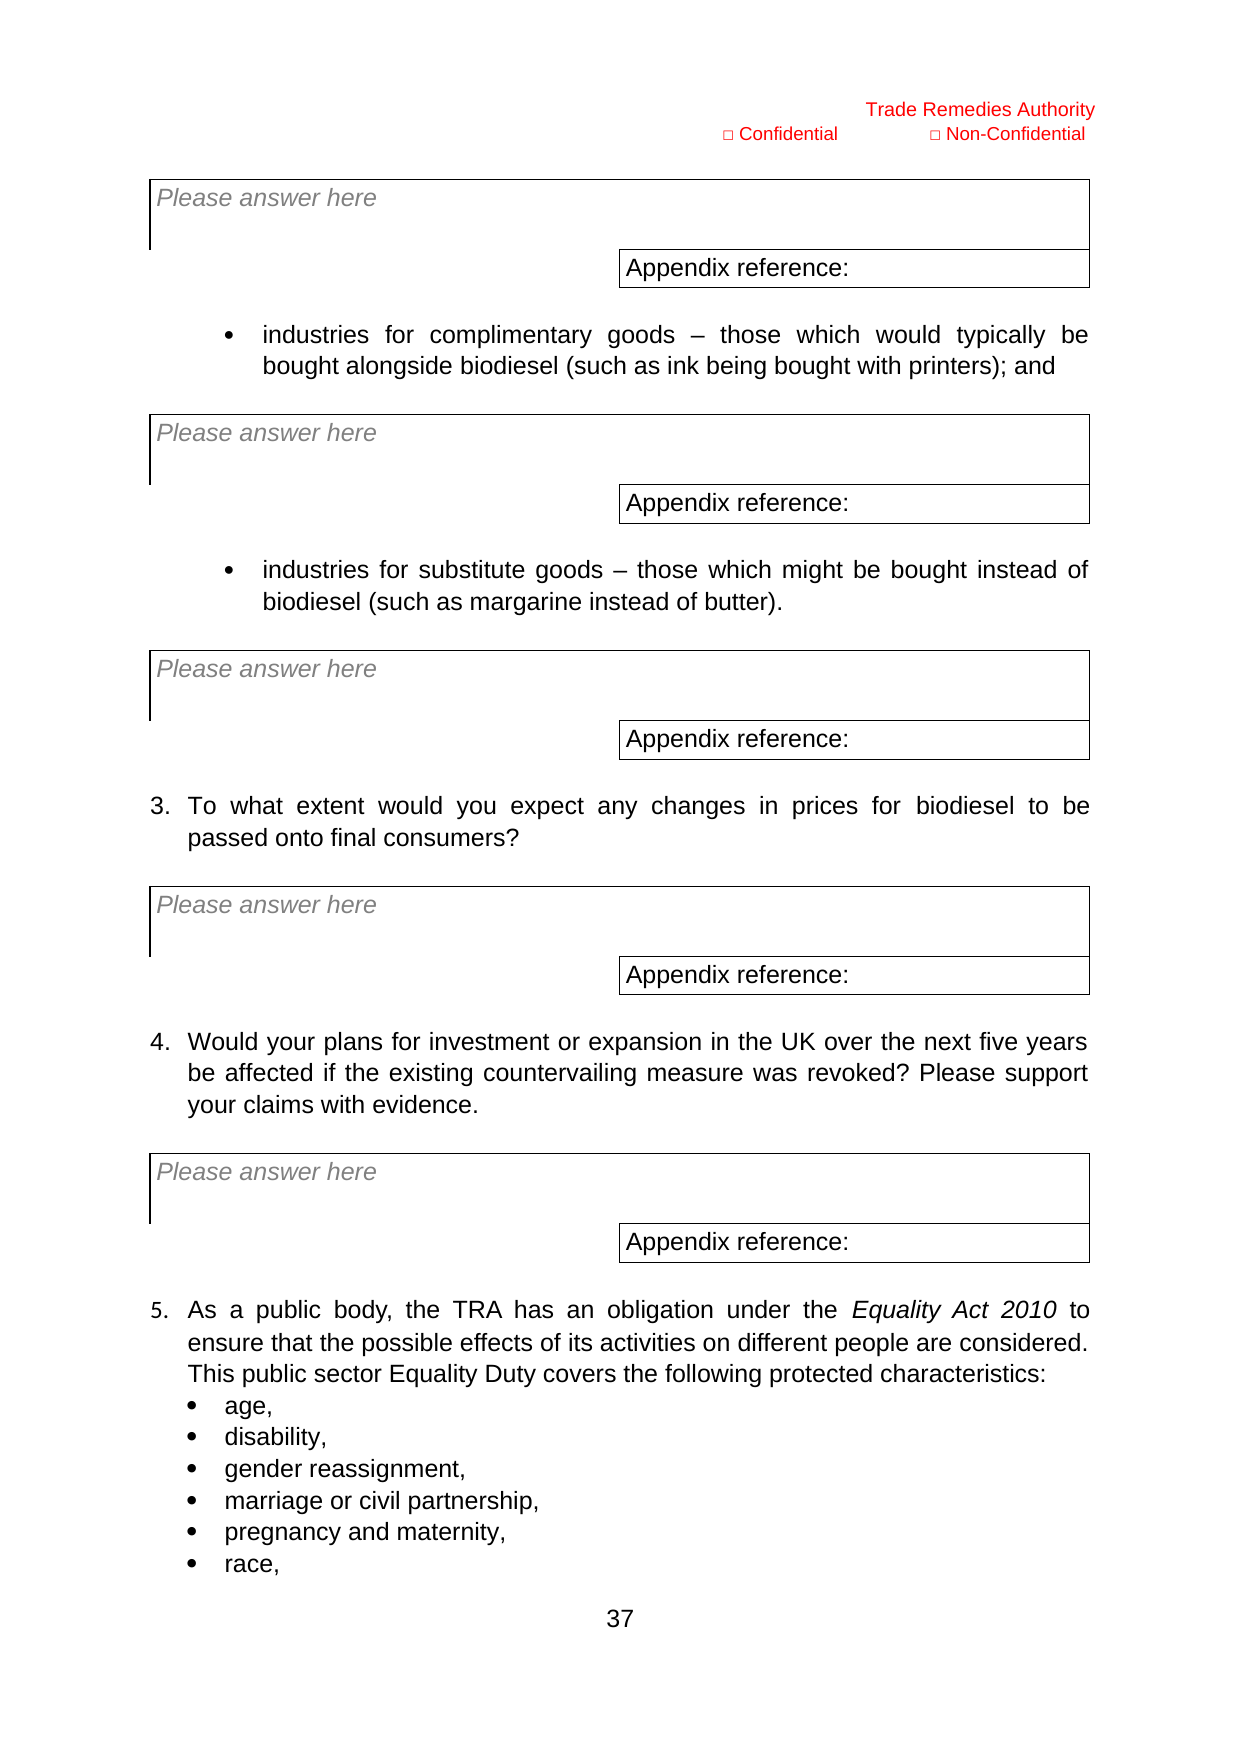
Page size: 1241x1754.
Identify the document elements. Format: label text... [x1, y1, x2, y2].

table_cell [150, 721, 619, 758]
list To what extent would you expect any changes in prices for biodiesel to be passed onto final consumers? [150, 791, 1090, 851]
list industries for substitute goods – those which might be bought instead of biodiesel (such as margarine instead of butter). [225, 555, 1090, 616]
table_cell Appendix reference: [620, 1224, 1089, 1262]
list marriage or civil partnership, [187, 1486, 1090, 1514]
list race, [187, 1549, 1090, 1578]
table_cell Appendix reference: [620, 957, 1089, 994]
list disability, [187, 1422, 1090, 1451]
table_cell Appendix reference: [620, 250, 1089, 287]
list industries for complimentary goods – those which would typically be bought alongside biodiesel (such as ink being bought with printers); and [225, 320, 1090, 380]
table_cell [150, 1224, 619, 1262]
table_header Please answer here [151, 887, 1089, 956]
list gender reassignment, [187, 1454, 1090, 1483]
table_cell [150, 957, 619, 994]
list age, [187, 1391, 1090, 1419]
table_header Please answer here [151, 415, 1089, 484]
table_cell Appendix reference: [620, 485, 1089, 523]
table_cell Appendix reference: [620, 721, 1089, 758]
table_cell [150, 250, 619, 287]
list pregnancy and maternity, [187, 1517, 1090, 1546]
table_cell [150, 485, 619, 523]
table_header Please answer here [151, 651, 1089, 720]
list Would your plans for investment or expansion in the UK over the next five years be affected if the existing countervailing measure was revoked? Please support your claims with evidence. [150, 1027, 1090, 1119]
table_header Please answer here [151, 180, 1089, 249]
table_header Please answer here [151, 1154, 1089, 1223]
list As a public body, the TRA has an obligation under the Equality Act 2010 to ensure that the possible effects of its activities on different people are considered. This public sector Equality Duty covers the following protected characteristics: [150, 1294, 1090, 1388]
